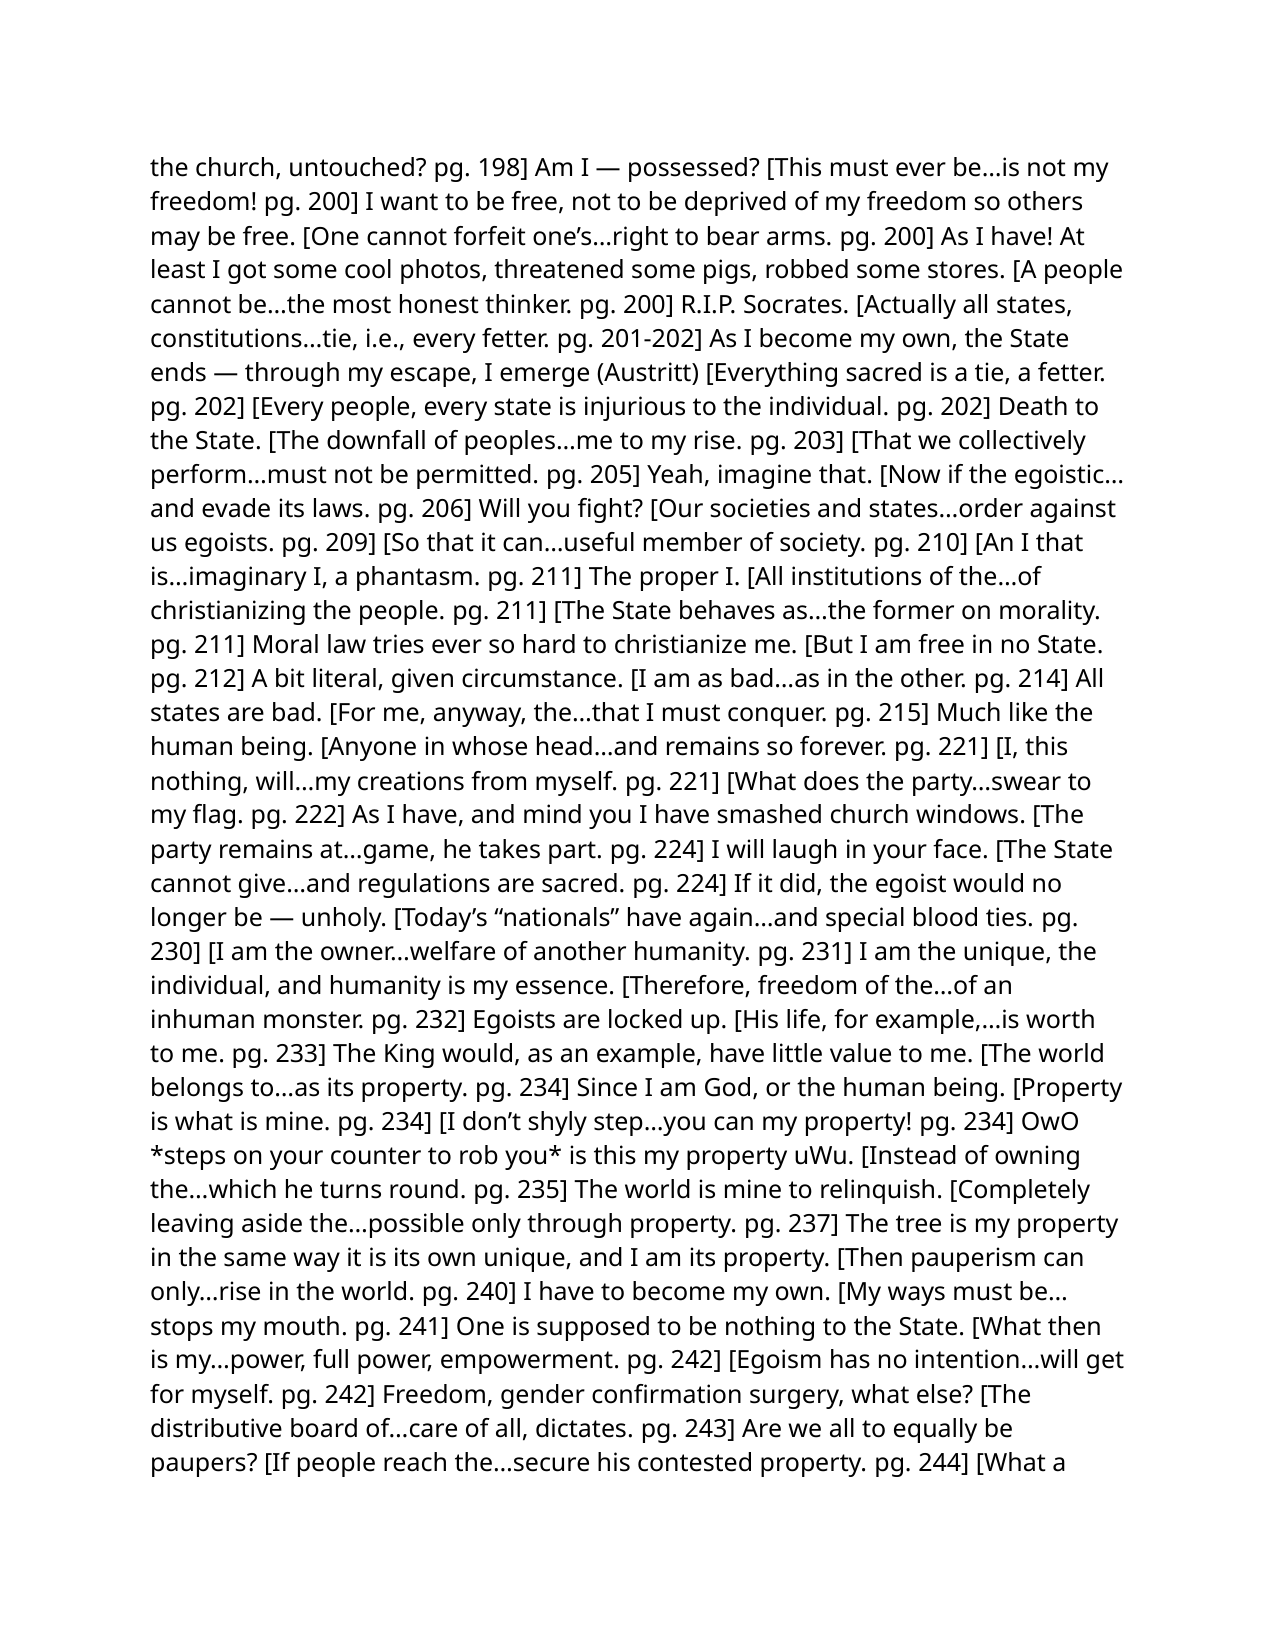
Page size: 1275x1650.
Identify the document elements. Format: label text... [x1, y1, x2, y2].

text the church, untouched? pg. 198] Am I — possessed? [This must ever be…is not my freedom! pg. 200] I want to be free, not to be deprived of my freedom so others may be free. [One cannot forfeit one’s…right to bear arms. pg. 200] As I have! At least I got some cool photos, threatened some pigs, robbed some stores. [A people cannot be…the most honest thinker. pg. 200] R.I.P. Socrates. [Actually all states, constitutions…tie, i.e., every fetter. pg. 201-202] As I become my own, the State ends — through my escape, I emerge (Austritt) [Everything sacred is a tie, a fetter. pg. 202] [Every people, every state is injurious to the individual. pg. 202] Death to the State. [The downfall of peoples…me to my rise. pg. 203] [That we collectively perform…must not be permitted. pg. 205] Yeah, imagine that. [Now if the egoistic…and evade its laws. pg. 206] Will you fight? [Our societies and states…order against us egoists. pg. 209] [So that it can…useful member of society. pg. 210] [An I that is…imaginary I, a phantasm. pg. 211] The proper I. [All institutions of the…of christianizing the people. pg. 211] [The State behaves as…the former on morality. pg. 211] Moral law tries ever so hard to christianize me. [But I am free in no State. pg. 212] A bit literal, given circumstance. [I am as bad…as in the other. pg. 214] All states are bad. [For me, anyway, the…that I must conquer. pg. 215] Much like the human being. [Anyone in whose head…and remains so forever. pg. 221] [I, this nothing, will…my creations from myself. pg. 221] [What does the party…swear to my flag. pg. 222] As I have, and mind you I have smashed church windows. [The party remains at…game, he takes part. pg. 224] I will laugh in your face. [The State cannot give…and regulations are sacred. pg. 224] If it did, the egoist would no longer be — unholy. [Today’s “nationals” have again…and special blood ties. pg. 230] [I am the owner…welfare of another humanity. pg. 231] I am the unique, the individual, and humanity is my essence. [Therefore, freedom of the…of an inhuman monster. pg. 232] Egoists are locked up. [His life, for example,…is worth to me. pg. 233] The King would, as an example, have little value to me. [The world belongs to…as its property. pg. 234] Since I am God, or the human being. [Property is what is mine. pg. 234] [I don’t shyly step…you can my property! pg. 234] OwO *steps on your counter to rob you* is this my property uWu. [Instead of owning the…which he turns round. pg. 235] The world is mine to relinquish. [Completely leaving aside the…possible only through property. pg. 237] The tree is my property in the same way it is its own unique, and I am its property. [Then pauperism can only…rise in the world. pg. 240] I have to become my own. [My ways must be…stops my mouth. pg. 241] One is supposed to be nothing to the State. [What then is my…power, full power, empowerment. pg. 242] [Egoism has no intention…will get for myself. pg. 242] Freedom, gender confirmation surgery, what else? [The distributive board of…care of all, dictates. pg. 243] Are we all to equally be paupers? [If people reach the…secure his contested property. pg. 244] [What a [150, 150, 1125, 1478]
